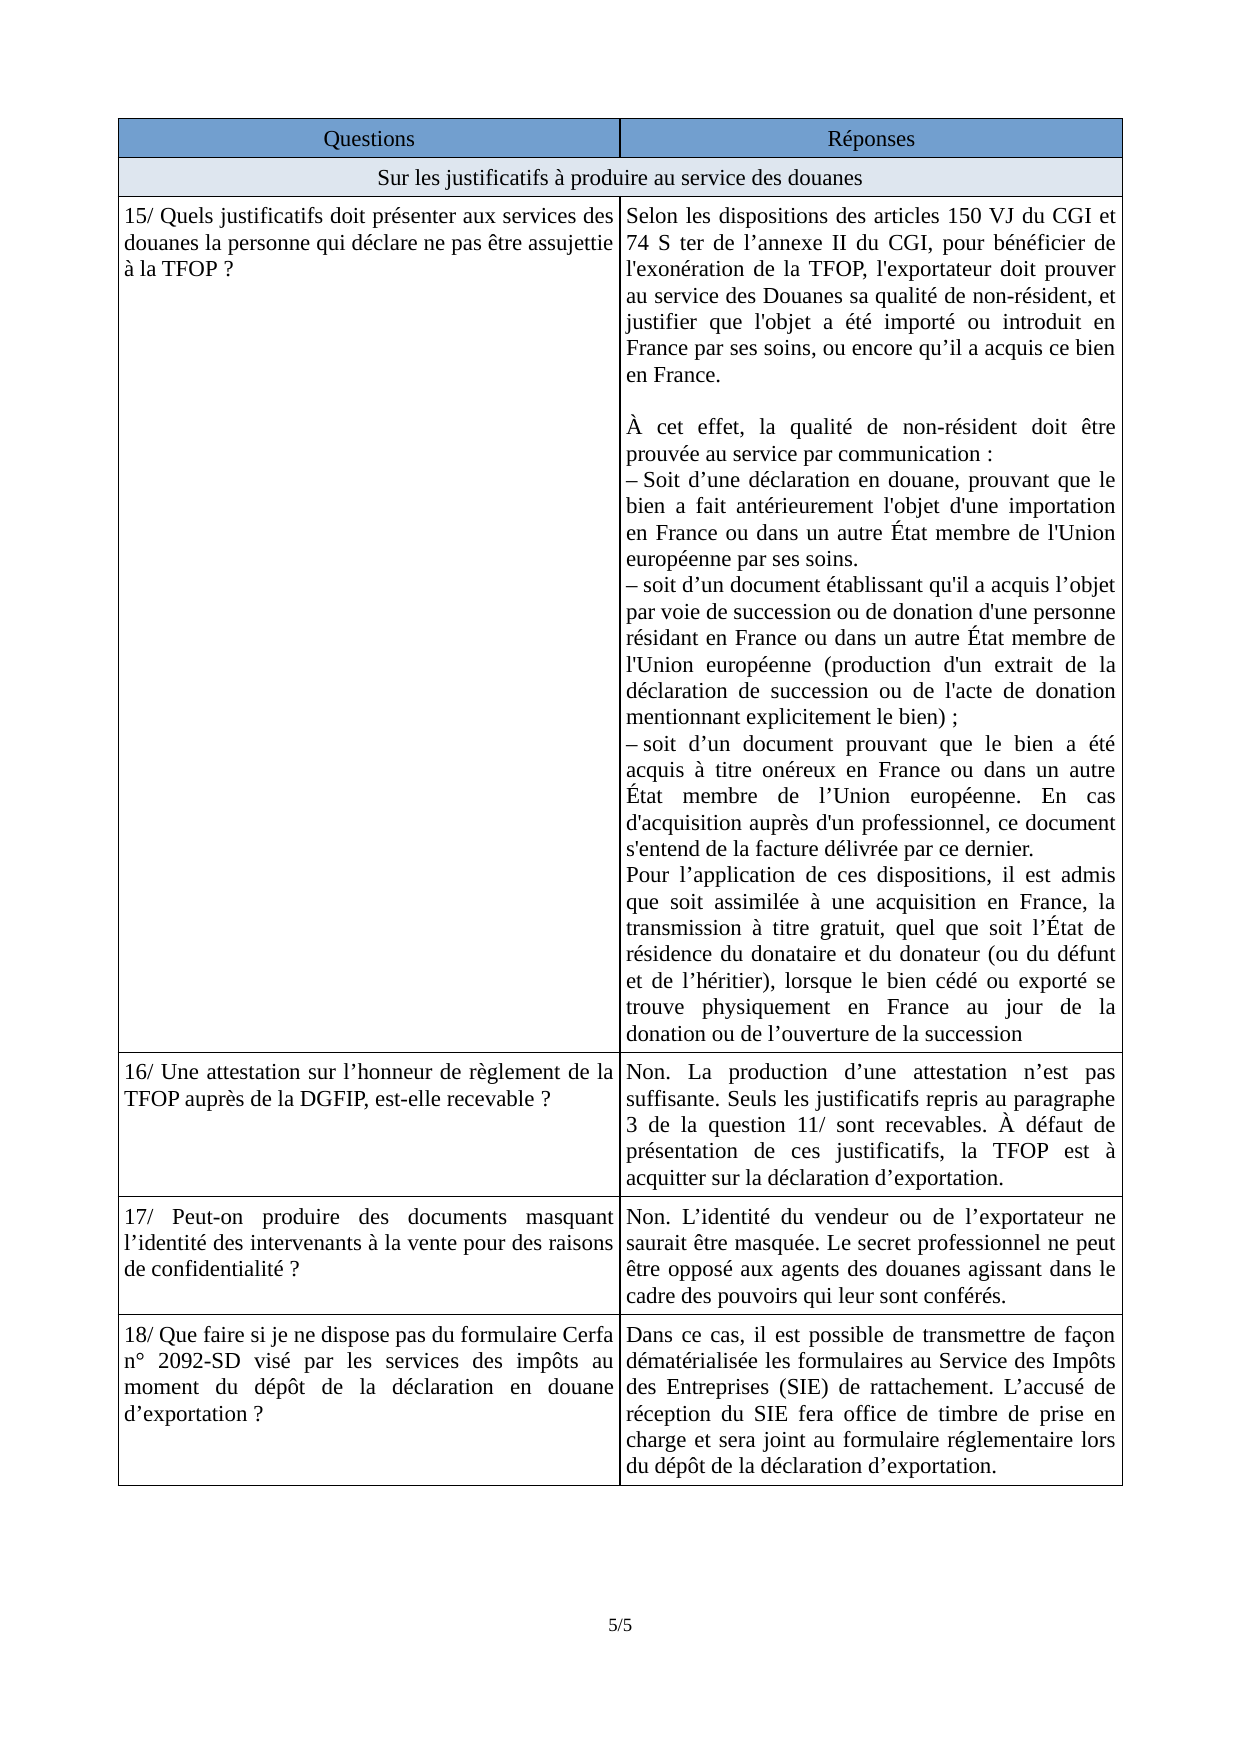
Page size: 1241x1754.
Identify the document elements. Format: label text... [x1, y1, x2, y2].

table_header Réponses [621, 119, 1122, 157]
table_cell Non. L’identité du vendeur ou de l’exportateur ne saurait être masquée. Le secret professionnel ne peut être opposé aux agents des douanes agissant dans le cadre des pouvoirs qui leur sont conférés. [621, 1197, 1122, 1314]
table_cell 16/ Une attestation sur l’honneur de règlement de la TFOP auprès de la DGFIP, est-elle recevable ? [119, 1053, 619, 1196]
table_cell Selon les dispositions des articles 150 VJ du CGI et 74 S ter de l’annexe II du CGI, pour bénéficier de l'exonération de la TFOP, l'exportateur doit prouver au service des Douanes sa qualité de non-résident, et justifier que l'objet a été importé ou introduit en France par ses soins, ou encore qu’il a acquis ce bien en France. À cet effet, la qualité de non-résident doit être prouvée au service par communication : – Soit d’une déclaration en douane, prouvant que le bien a fait antérieurement l'objet d'une importation en France ou dans un autre État membre de l'Union européenne par ses soins. – soit d’un document établissant qu'il a acquis l’objet par voie de succession ou de donation d'une personne résidant en France ou dans un autre État membre de l'Union européenne (production d'un extrait de la déclaration de succession ou de l'acte de donation mentionnant explicitement le bien) ; – soit d’un document prouvant que le bien a été acquis à titre onéreux en France ou dans un autre État membre de l’Union européenne. En cas d'acquisition auprès d'un professionnel, ce document s'entend de la facture délivrée par ce dernier. Pour l’application de ces dispositions, il est admis que soit assimilée à une acquisition en France, la transmission à titre gratuit, quel que soit l’État de résidence du donataire et du donateur (ou du défunt et de l’héritier), lorsque le bien cédé ou exporté se trouve physiquement en France au jour de la donation ou de l’ouverture de la succession [621, 197, 1122, 1052]
table_cell Non. La production d’une attestation n’est pas suffisante. Seuls les justificatifs repris au paragraphe 3 de la question 11/ sont recevables. À défaut de présentation de ces justificatifs, la TFOP est à acquitter sur la déclaration d’exportation. [621, 1053, 1122, 1196]
table_cell Dans ce cas, il est possible de transmettre de façon dématérialisée les formulaires au Service des Impôts des Entreprises (SIE) de rattachement. L’accusé de réception du SIE fera office de timbre de prise en charge et sera joint au formulaire réglementaire lors du dépôt de la déclaration d’exportation. [621, 1315, 1122, 1484]
table_cell 15/ Quels justificatifs doit présenter aux services des douanes la personne qui déclare ne pas être assujettie à la TFOP ? [119, 197, 619, 1052]
table_cell 17/ Peut-on produire des documents masquant l’identité des intervenants à la vente pour des raisons de confidentialité ? [119, 1197, 619, 1314]
table_cell 18/ Que faire si je ne dispose pas du formulaire Cerfa n° 2092-SD visé par les services des impôts au moment du dépôt de la déclaration en douane d’exportation ? [119, 1315, 619, 1484]
table_header Questions [119, 119, 619, 157]
table_cell Sur les justificatifs à produire au service des douanes [119, 158, 1122, 196]
